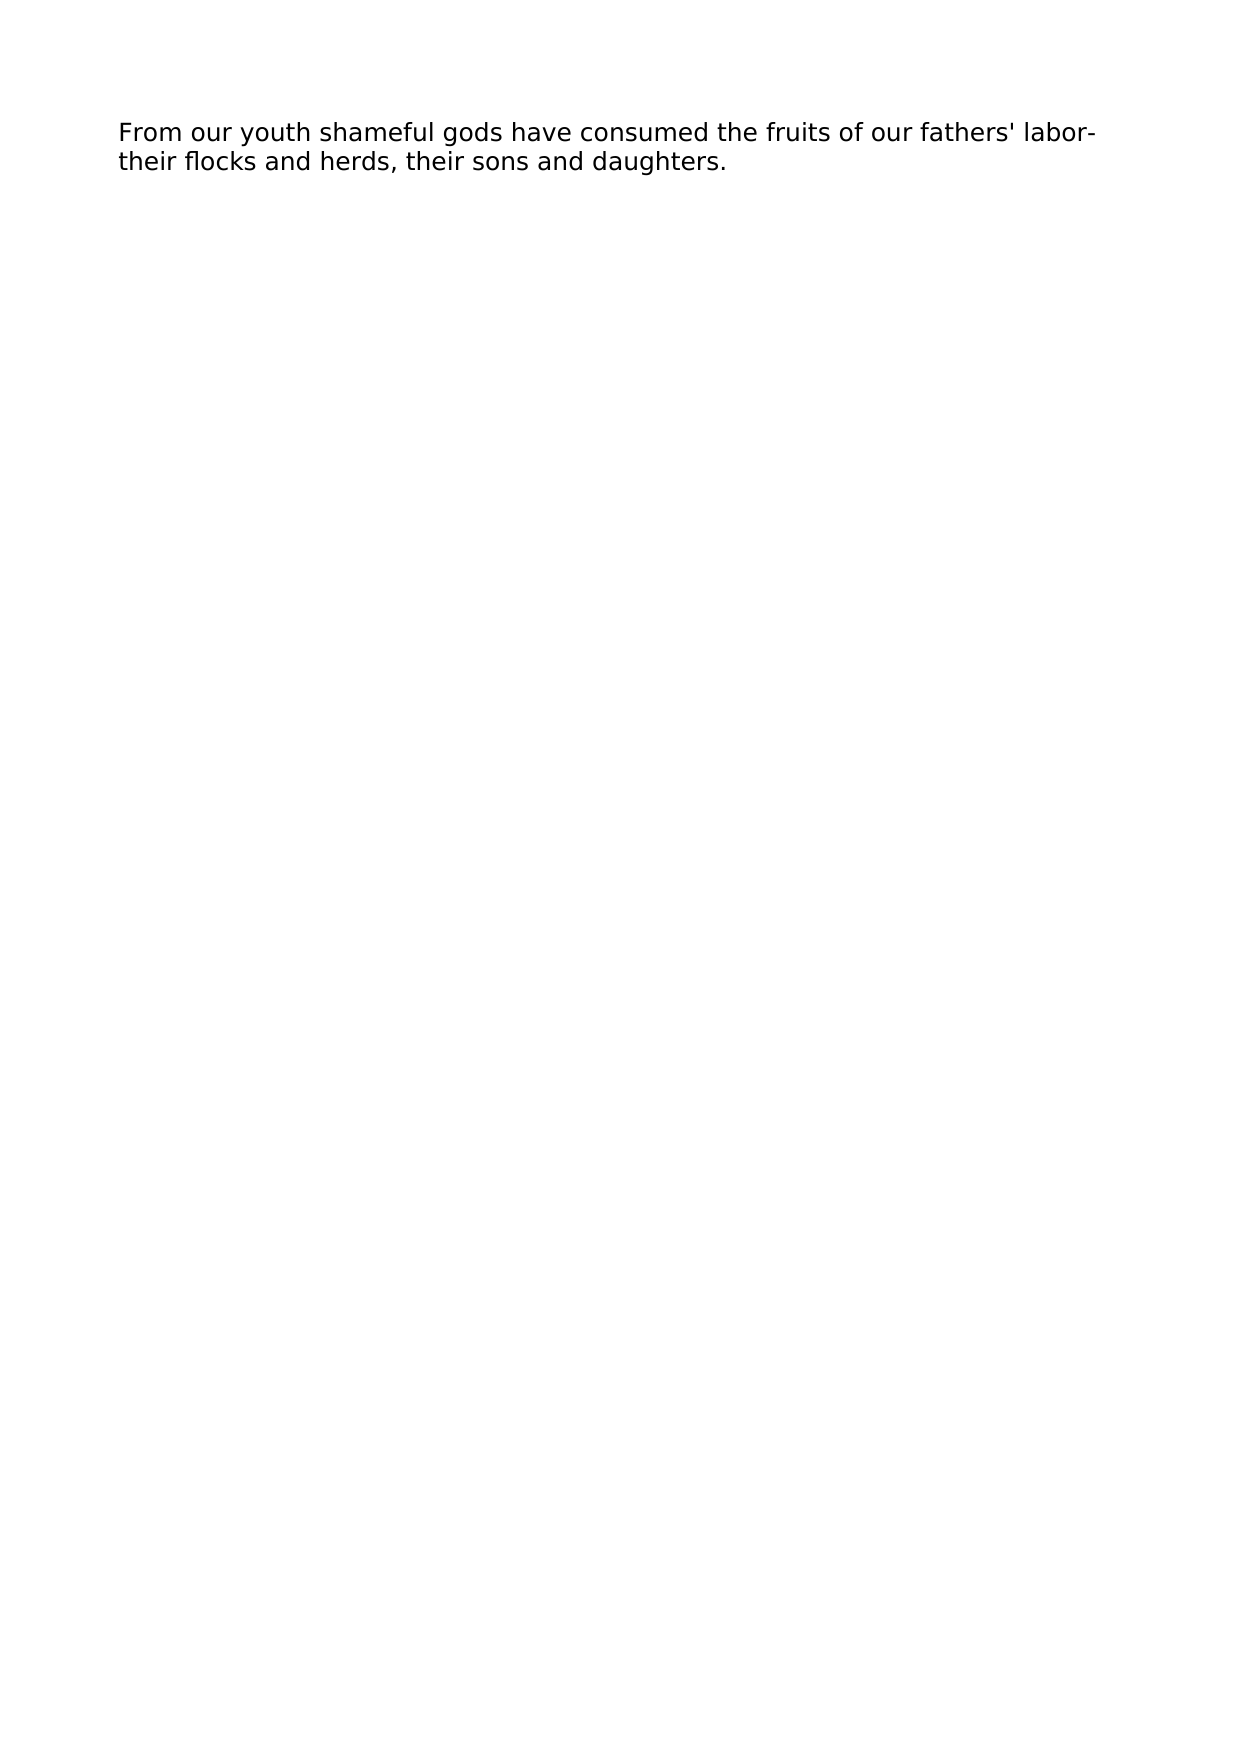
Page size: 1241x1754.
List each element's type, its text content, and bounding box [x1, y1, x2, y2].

text From our youth shameful gods have consumed the fruits of our fathers' labor- their flocks and herds, their sons and daughters. [118, 118, 1122, 176]
